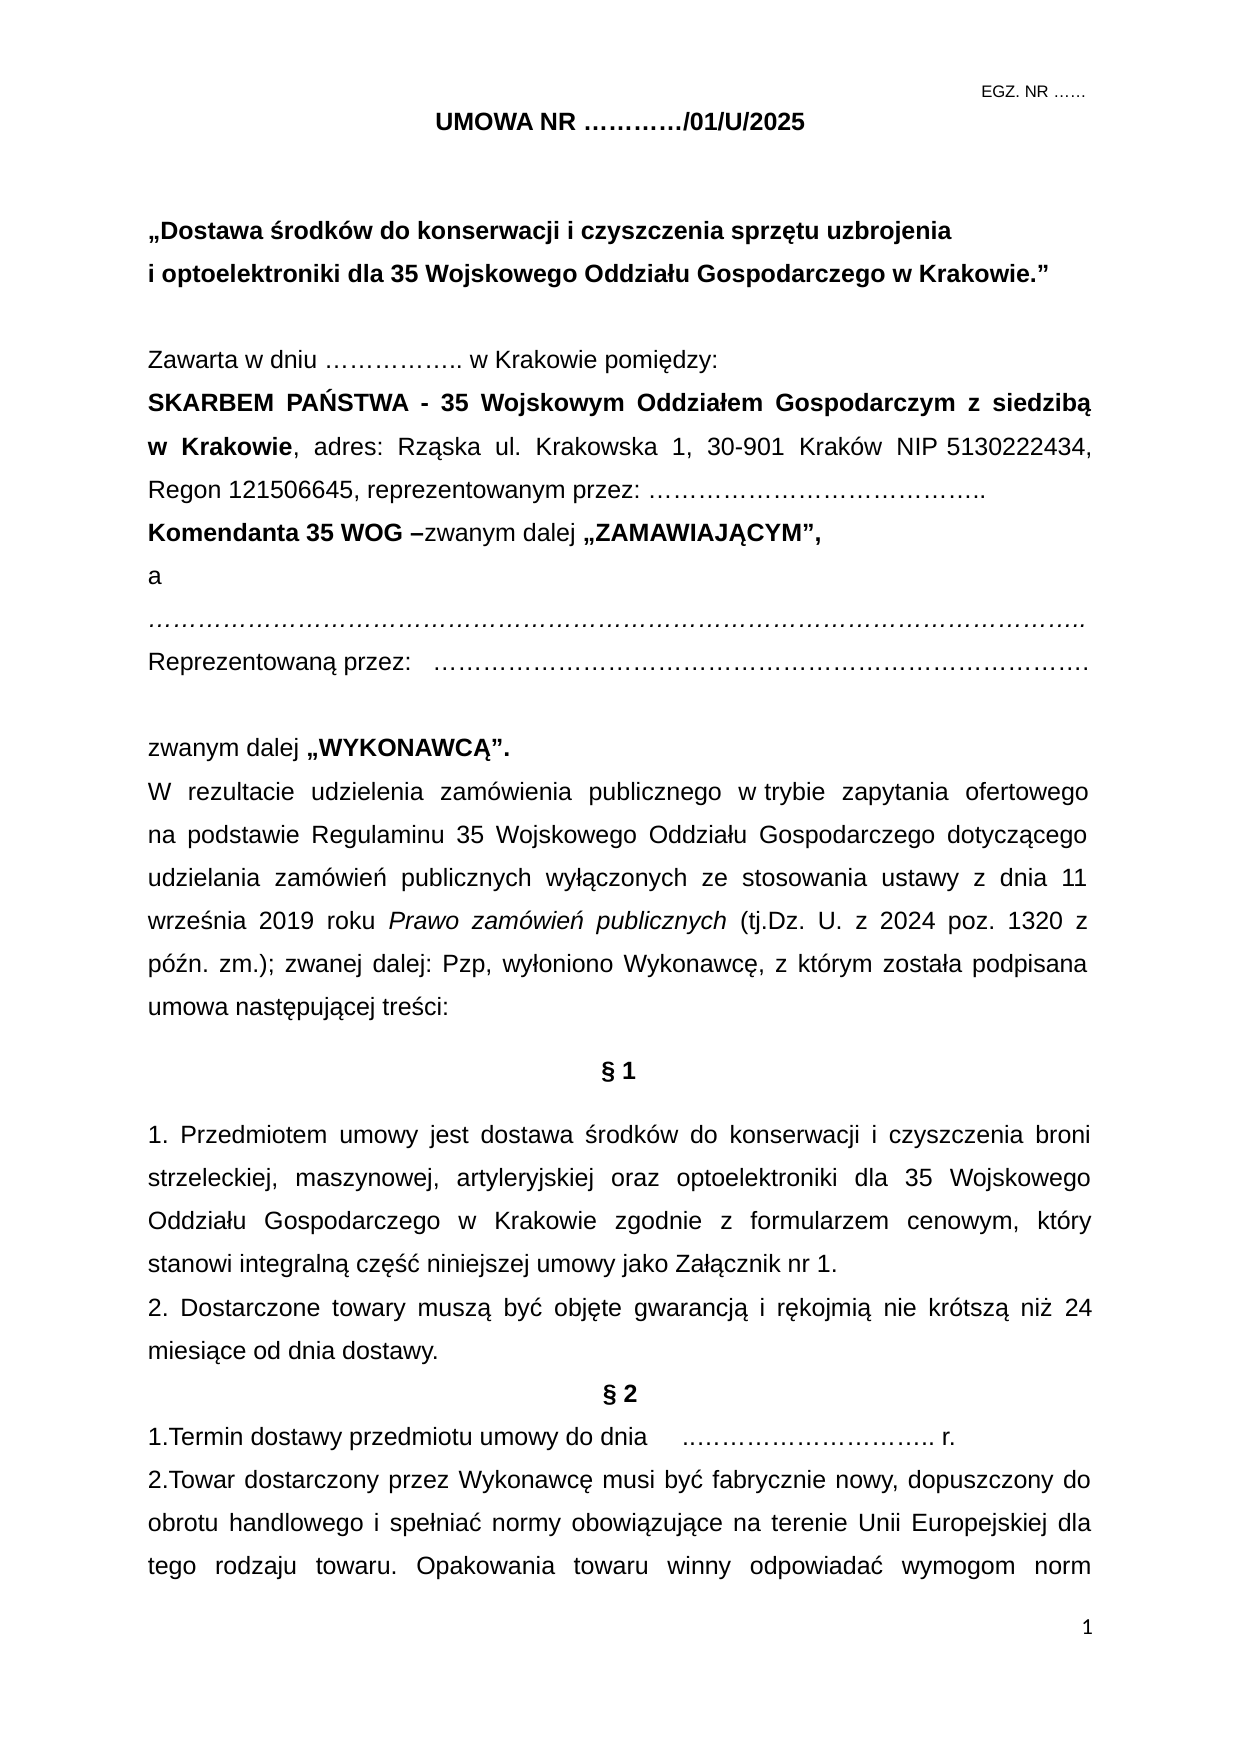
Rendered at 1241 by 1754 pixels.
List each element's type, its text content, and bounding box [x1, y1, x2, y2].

text „Dostawa środków do konserwacji i czyszczenia sprzętu uzbrojenia i optoelektroniki dla 35 Wojskowego Oddziału Gospodarczego w Krakowie.” [148, 216, 1092, 288]
text UMOWA NR …………/01/U/2025 [148, 107, 1092, 136]
text W rezultacie udzielenia zamówienia publicznego w trybie zapytania ofertowego na podstawie Regulaminu 35 Wojskowego Oddziału Gospodarczego dotyczącego udzielania zamówień publicznych wyłączonych ze stosowania ustawy z dnia 11 września 2019 roku Prawo zamówień publicznych (tj.Dz. U. z 2024 poz. 1320 z późn. zm.); zwanej dalej: Pzp, wyłoniono Wykonawcę, z którym została podpisana umowa następującej treści: [148, 777, 1089, 1021]
text Reprezentowaną przez: ……………………………………………………………………. [148, 647, 1092, 676]
text Komendanta 35 WOG –zwanym dalej „ZAMAWIAJĄCYM”, [148, 518, 1092, 547]
text Zawarta w dniu …………….. w Krakowie pomiędzy: [148, 345, 1092, 374]
text ………………………………………………………………………………………………….. [148, 604, 1092, 633]
text 1.Termin dostawy przedmiotu umowy do dnia ..……………………….. r. [148, 1422, 1092, 1451]
text 2. Dostarczone towary muszą być objęte gwarancją i rękojmią nie krótszą niż 24 miesiące od dnia dostawy. [148, 1293, 1092, 1364]
text a [148, 561, 1092, 590]
text 1. Przedmiotem umowy jest dostawa środków do konserwacji i czyszczenia broni strzeleckiej, maszynowej, artyleryjskiej oraz optoelektroniki dla 35 Wojskowego Oddziału Gospodarczego w Krakowie zgodnie z formularzem cenowym, który stanowi integralną część niniejszej umowy jako Załącznik nr 1. [148, 1120, 1092, 1278]
text zwanym dalej „WYKONAWCĄ”. [148, 733, 1092, 762]
text SKARBEM PAŃSTWA - 35 Wojskowym Oddziałem Gospodarczym z siedzibą w Krakowie, adres: Rząska ul. Krakowska 1, 30-901 Kraków NIP 5130222434, Regon 121506645, reprezentowanym przez: ………………………………….. [148, 388, 1092, 503]
text § 1 [148, 1056, 1089, 1085]
text 2.Towar dostarczony przez Wykonawcę musi być fabrycznie nowy, dopuszczony do obrotu handlowego i spełniać normy obowiązujące na terenie Unii Europejskiej dla tego rodzaju towaru. Opakowania towaru winny odpowiadać wymogom norm [148, 1465, 1092, 1580]
text EGZ. NR …… [148, 74, 1092, 102]
text § 2 [148, 1379, 1092, 1408]
